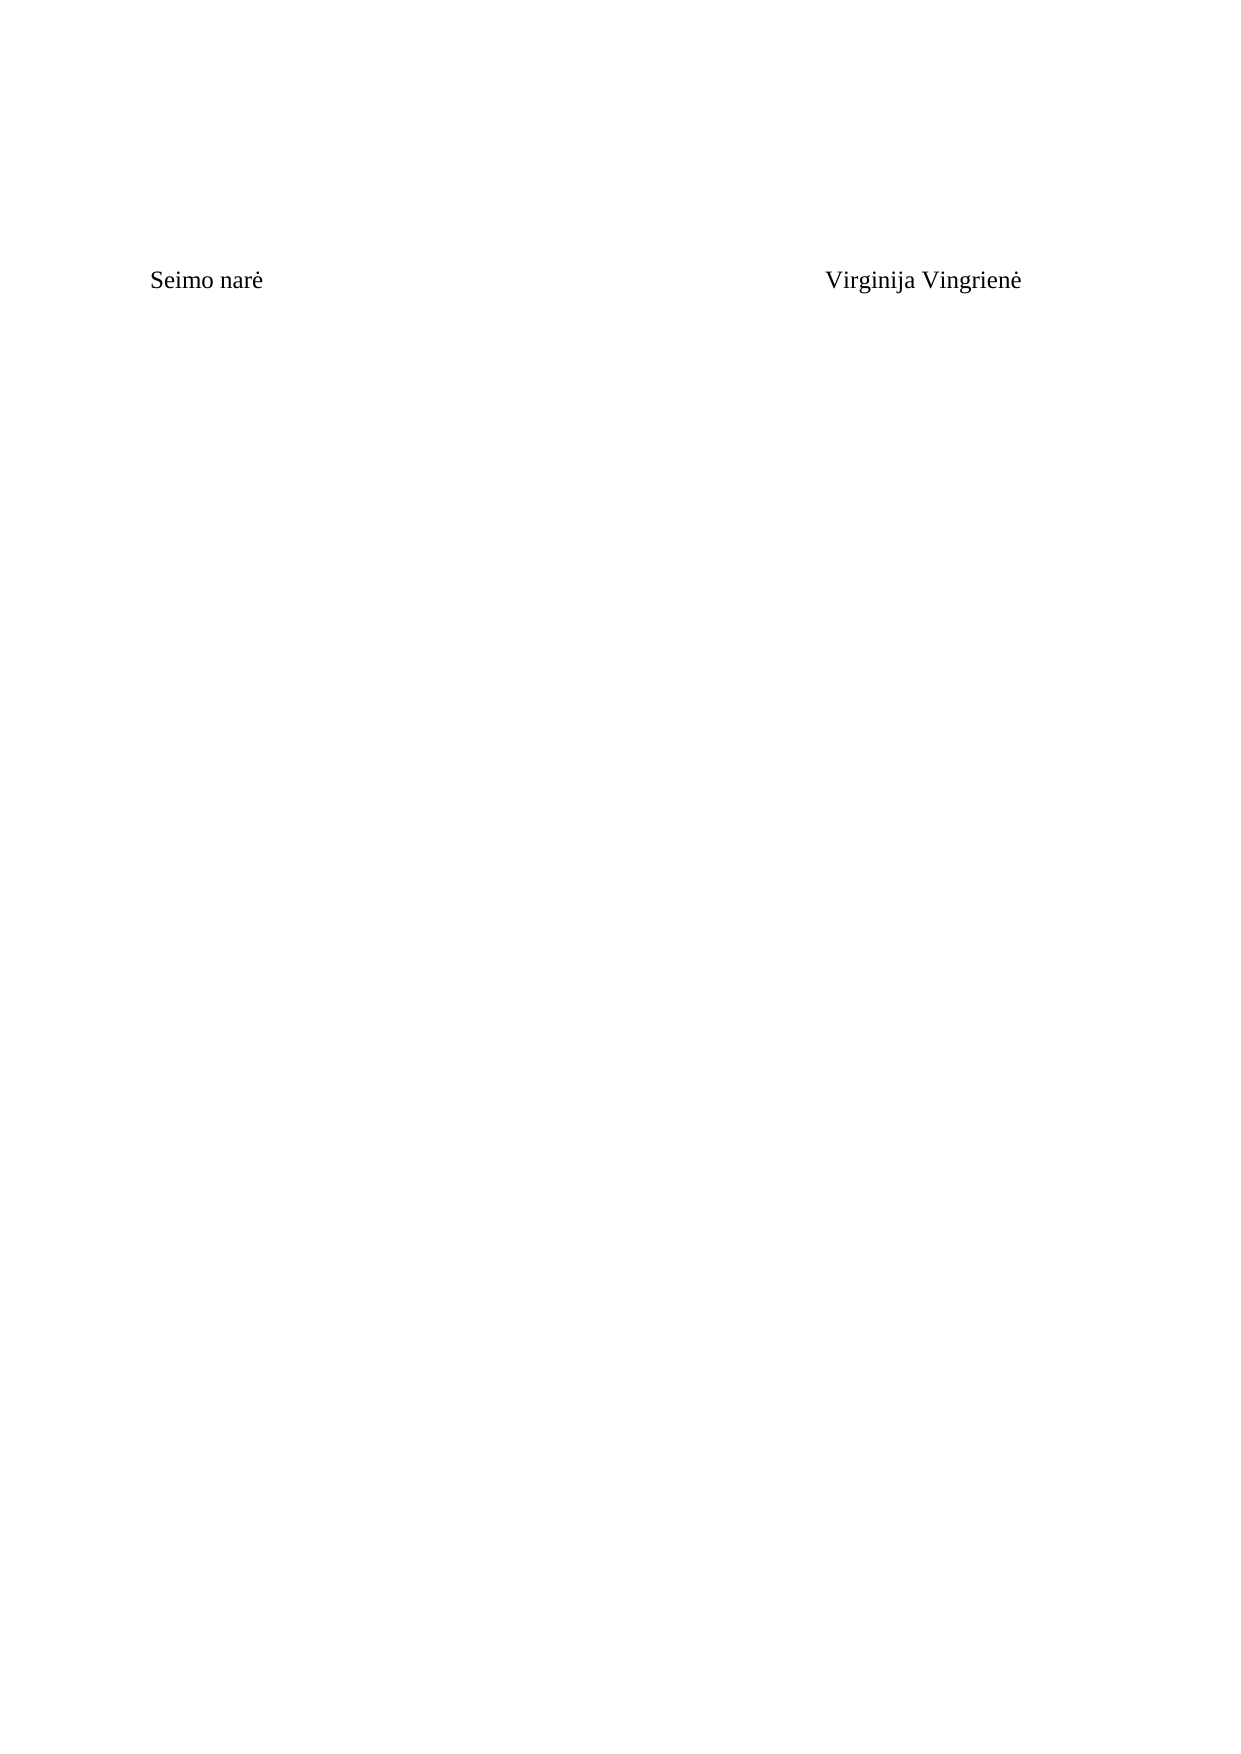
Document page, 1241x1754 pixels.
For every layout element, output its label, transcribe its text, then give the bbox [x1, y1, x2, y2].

text Seimo narė Virginija Vingrienė [150, 265, 1090, 294]
